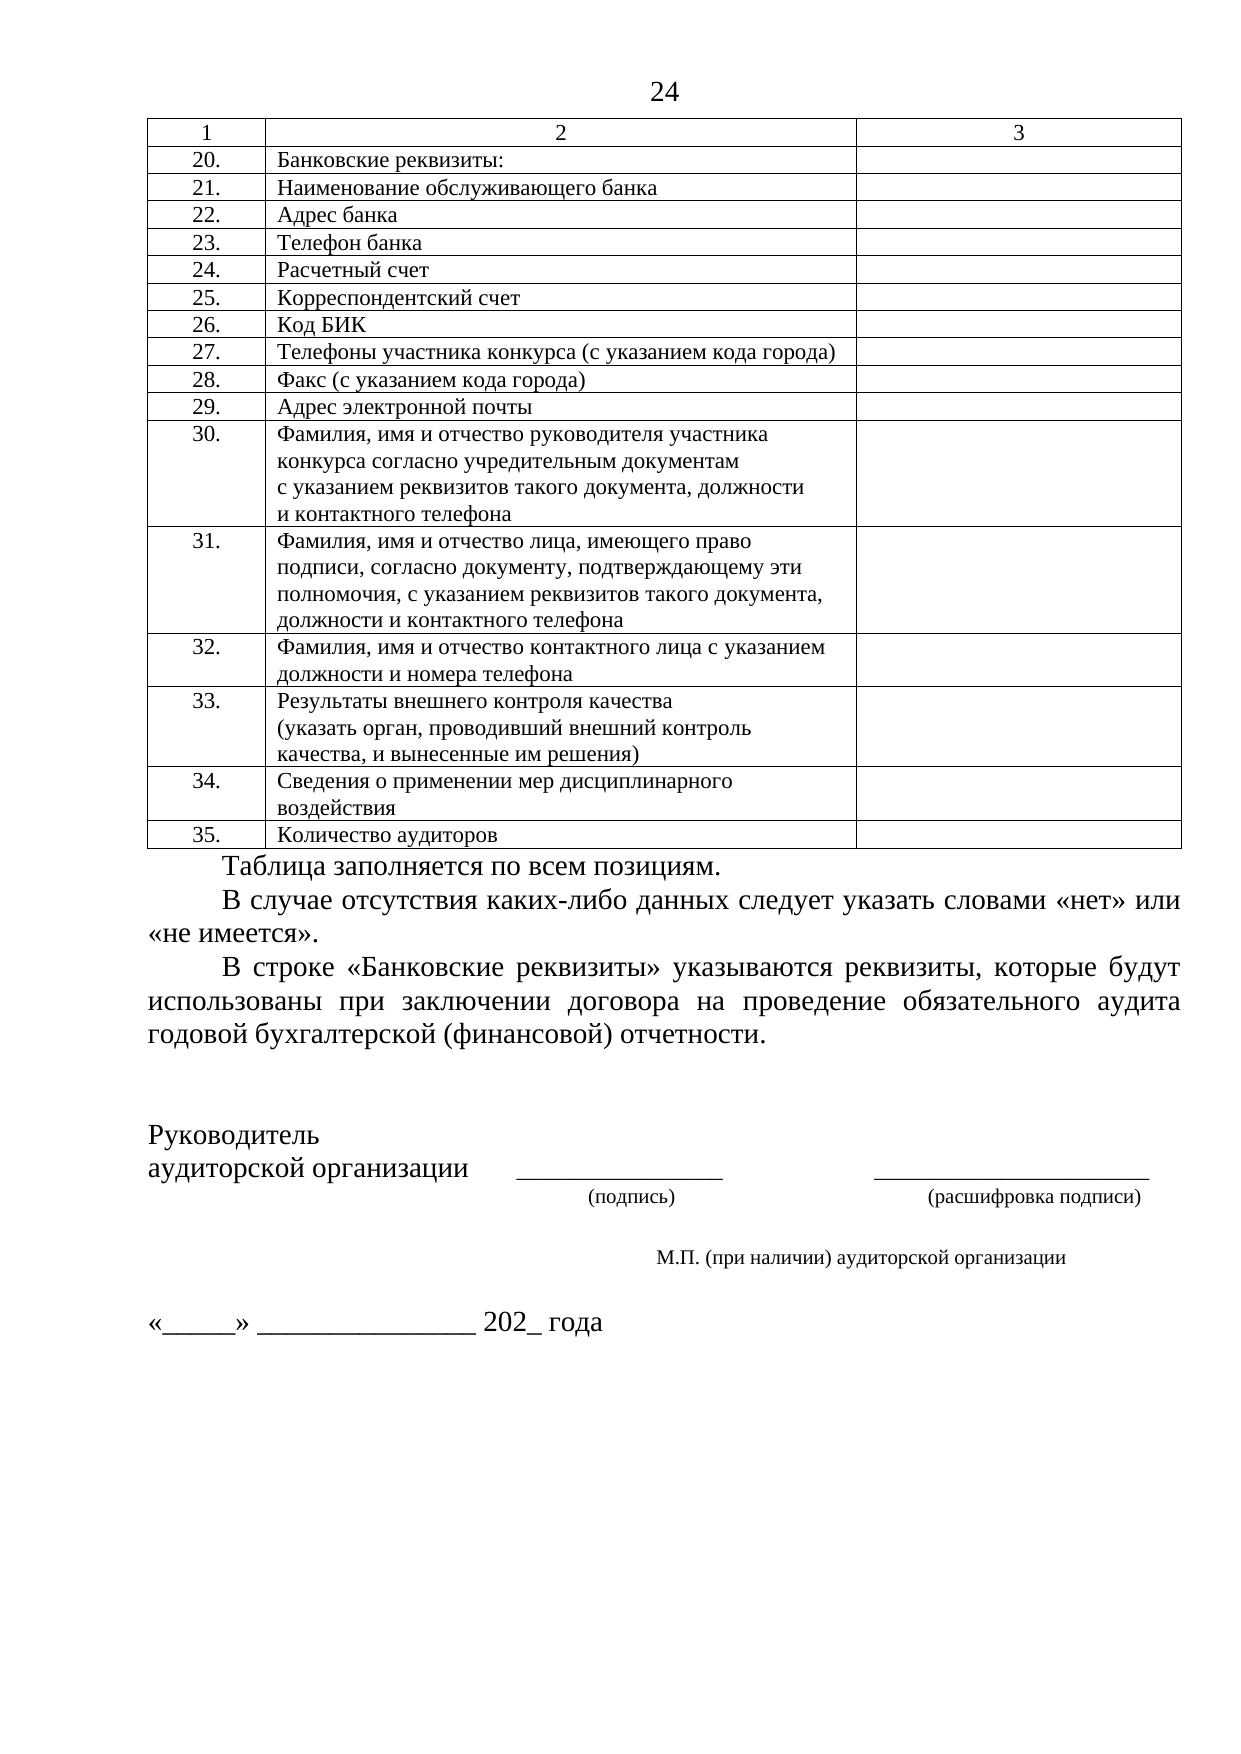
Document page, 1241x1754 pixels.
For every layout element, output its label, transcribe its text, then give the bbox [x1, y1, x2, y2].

table_cell Корреспондентский счет [266, 284, 856, 310]
table_cell 25. [148, 284, 265, 310]
table_cell Сведения о применении мер дисциплинарного воздействия [266, 767, 856, 820]
table_cell [857, 147, 1181, 173]
table_cell Факс (с указанием кода города) [266, 366, 856, 392]
table_cell [857, 366, 1181, 392]
table_cell [857, 229, 1181, 255]
table_cell [857, 338, 1181, 365]
table_cell 27. [148, 338, 265, 365]
text аудиторской организации __________________ ________________________ [148, 1150, 1181, 1184]
table_cell [857, 767, 1181, 820]
table_cell 34. [148, 767, 265, 820]
table_cell Адрес банка [266, 201, 856, 228]
table_cell [857, 256, 1181, 282]
table_cell [857, 393, 1181, 419]
table_cell 29. [148, 393, 265, 419]
text М.П. (при наличии) аудиторской организации [148, 1241, 1181, 1270]
table_cell 33. [148, 687, 265, 766]
table_cell Фамилия, имя и отчество лица, имеющего право подписи, согласно документу, подтверждающему эти полномочия, с указанием реквизитов такого документа, должности и контактного телефона [266, 527, 856, 632]
table_cell 30. [148, 421, 265, 526]
table_cell 35. [148, 821, 265, 847]
table_cell [857, 284, 1181, 310]
table_cell Результаты внешнего контроля качества (указать орган, проводивший внешний контроль качества, и вынесенные им решения) [266, 687, 856, 766]
table_cell Адрес электронной почты [266, 393, 856, 419]
subtitle В строке «Банковские реквизиты» указываются реквизиты, которые будут использованы при заключении договора на проведение обязательного аудита годовой бухгалтерской (финансовой) отчетности. [148, 949, 1181, 1050]
table_cell [857, 527, 1181, 632]
table_cell Количество аудиторов [266, 821, 856, 847]
table_cell Код БИК [266, 311, 856, 337]
table_cell 23. [148, 229, 265, 255]
table_cell [857, 311, 1181, 337]
table_header 2 [266, 119, 856, 146]
table_cell Расчетный счет [266, 256, 856, 282]
text (подпись) (расшифровка подписи) [148, 1184, 1181, 1208]
table_header 1 [148, 119, 265, 146]
table_cell 28. [148, 366, 265, 392]
table_cell Телефон банка [266, 229, 856, 255]
table_cell 32. [148, 634, 265, 686]
table_cell [857, 821, 1181, 847]
table_cell 26. [148, 311, 265, 337]
text Таблица заполняется по всем позициям. [148, 849, 1181, 882]
text Руководитель [148, 1117, 1181, 1150]
table_cell Наименование обслуживающего банка [266, 174, 856, 200]
table_cell Телефоны участника конкурса (с указанием кода города) [266, 338, 856, 365]
table_cell 31. [148, 527, 265, 632]
text В случае отсутствия каких-либо данных следует указать словами «нет» или «не имеется». [148, 882, 1181, 949]
table_cell 21. [148, 174, 265, 200]
table_cell [857, 421, 1181, 526]
table_cell Банковские реквизиты: [266, 147, 856, 173]
table_cell [857, 634, 1181, 686]
table_cell Фамилия, имя и отчество руководителя участника конкурса согласно учредительным документам с указанием реквизитов такого документа, должности и контактного телефона [266, 421, 856, 526]
table_cell [857, 201, 1181, 228]
table_cell [857, 687, 1181, 766]
table_cell [857, 174, 1181, 200]
table_cell Фамилия, имя и отчество контактного лица с указанием должности и номера телефона [266, 634, 856, 686]
table_cell 24. [148, 256, 265, 282]
table_header 3 [857, 119, 1181, 146]
table_cell 20. [148, 147, 265, 173]
table_cell 22. [148, 201, 265, 228]
text «_____» _______________ 202_ года [148, 1304, 1181, 1337]
